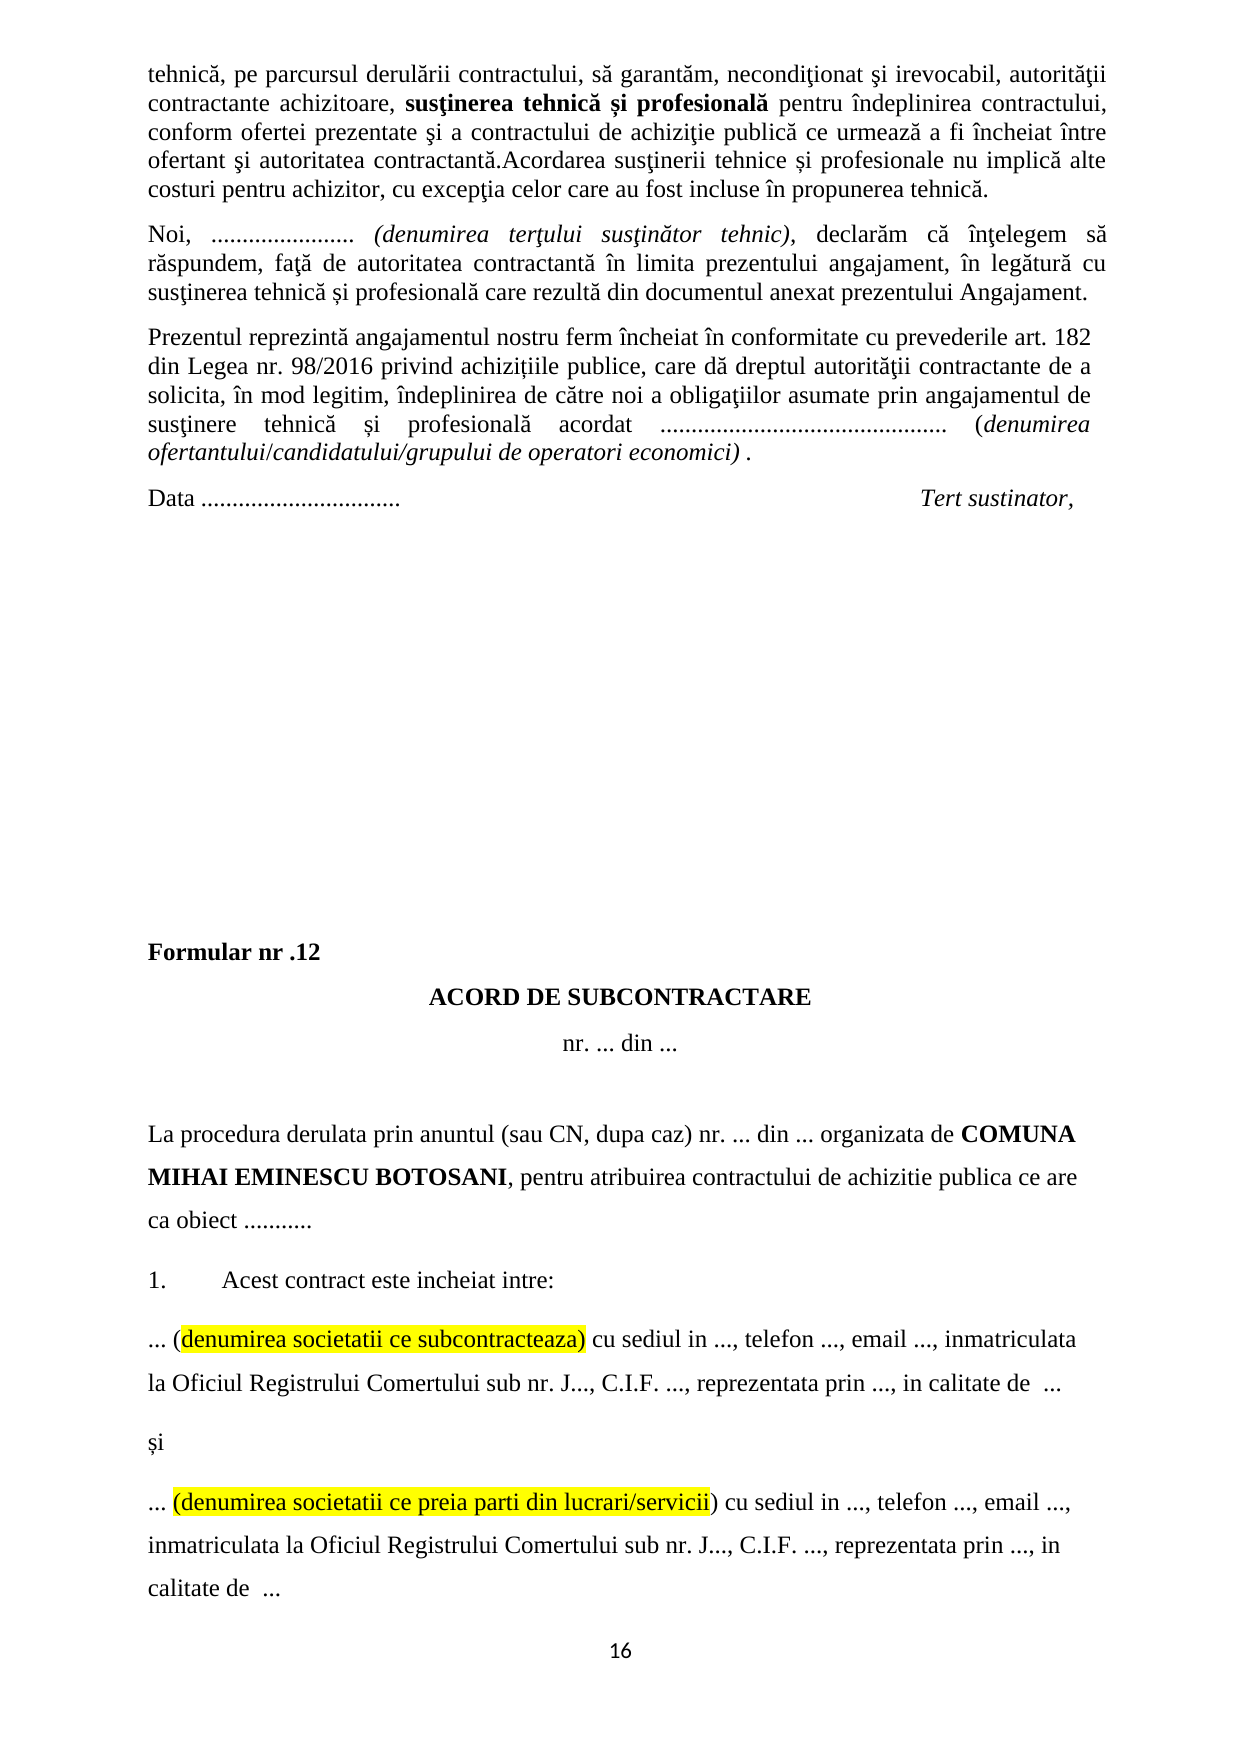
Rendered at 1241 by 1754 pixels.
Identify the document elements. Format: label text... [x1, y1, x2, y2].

text Noi, ....................... (denumirea terţului susţinător tehnic), declarăm că înţelegem să răspundem, faţă de autoritatea contractantă în limita prezentului angajament, în legătură cu susţinerea tehnică și profesională care rezultă din documentul anexat prezentului Angajament. [148, 219, 1107, 306]
text și [148, 1427, 1092, 1456]
text ... (denumirea societatii ce subcontracteaza) cu sediul in ..., telefon ..., email ..., inmatriculata la Oficiul Registrului Comertului sub nr. J..., C.I.F. ..., reprezentata prin ..., in calitate de ... [148, 1324, 1092, 1396]
text ... (denumirea societatii ce preia parti din lucrari/servicii) cu sediul in ..., telefon ..., email ..., inmatriculata la Oficiul Registrului Comertului sub nr. J..., C.I.F. ..., reprezentata prin ..., in calitate de ... [148, 1487, 1092, 1602]
text Prezentul reprezintă angajamentul nostru ferm încheiat în conformitate cu prevederile art. 182 din Legea nr. 98/2016 privind achizițiile publice, care dă dreptul autorităţii contractante de a solicita, în mod legitim, îndeplinirea de către noi a obligaţiilor asumate prin angajamentul de susţinere tehnică și profesională acordat .............................................. (denumirea ofertantului/candidatului/grupului de operatori economici) . [148, 322, 1092, 466]
text Data ................................ Tert sustinator, [148, 483, 1092, 512]
text Formular nr .12 [148, 937, 1092, 966]
text La procedura derulata prin anuntul (sau CN, dupa caz) nr. ... din ... organizata de COMUNA MIHAI EMINESCU BOTOSANI, pentru atribuirea contractului de achizitie publica ce are ca obiect ........... [148, 1119, 1092, 1234]
text ACORD DE SUBCONTRACTARE [148, 982, 1092, 1011]
text nr. ... din ... [148, 1028, 1092, 1057]
text 1. Acest contract este incheiat intre: [148, 1265, 1092, 1293]
text tehnică, pe parcursul derulării contractului, să garantăm, necondiţionat şi irevocabil, autorităţii contractante achizitoare, susţinerea tehnică și profesională pentru îndeplinirea contractului, conform ofertei prezentate şi a contractului de achiziţie publică ce urmează a fi încheiat între ofertant şi autoritatea contractantă.Acordarea susţinerii tehnice și profesionale nu implică alte costuri pentru achizitor, cu excepţia celor care au fost incluse în propunerea tehnică. [148, 59, 1107, 203]
